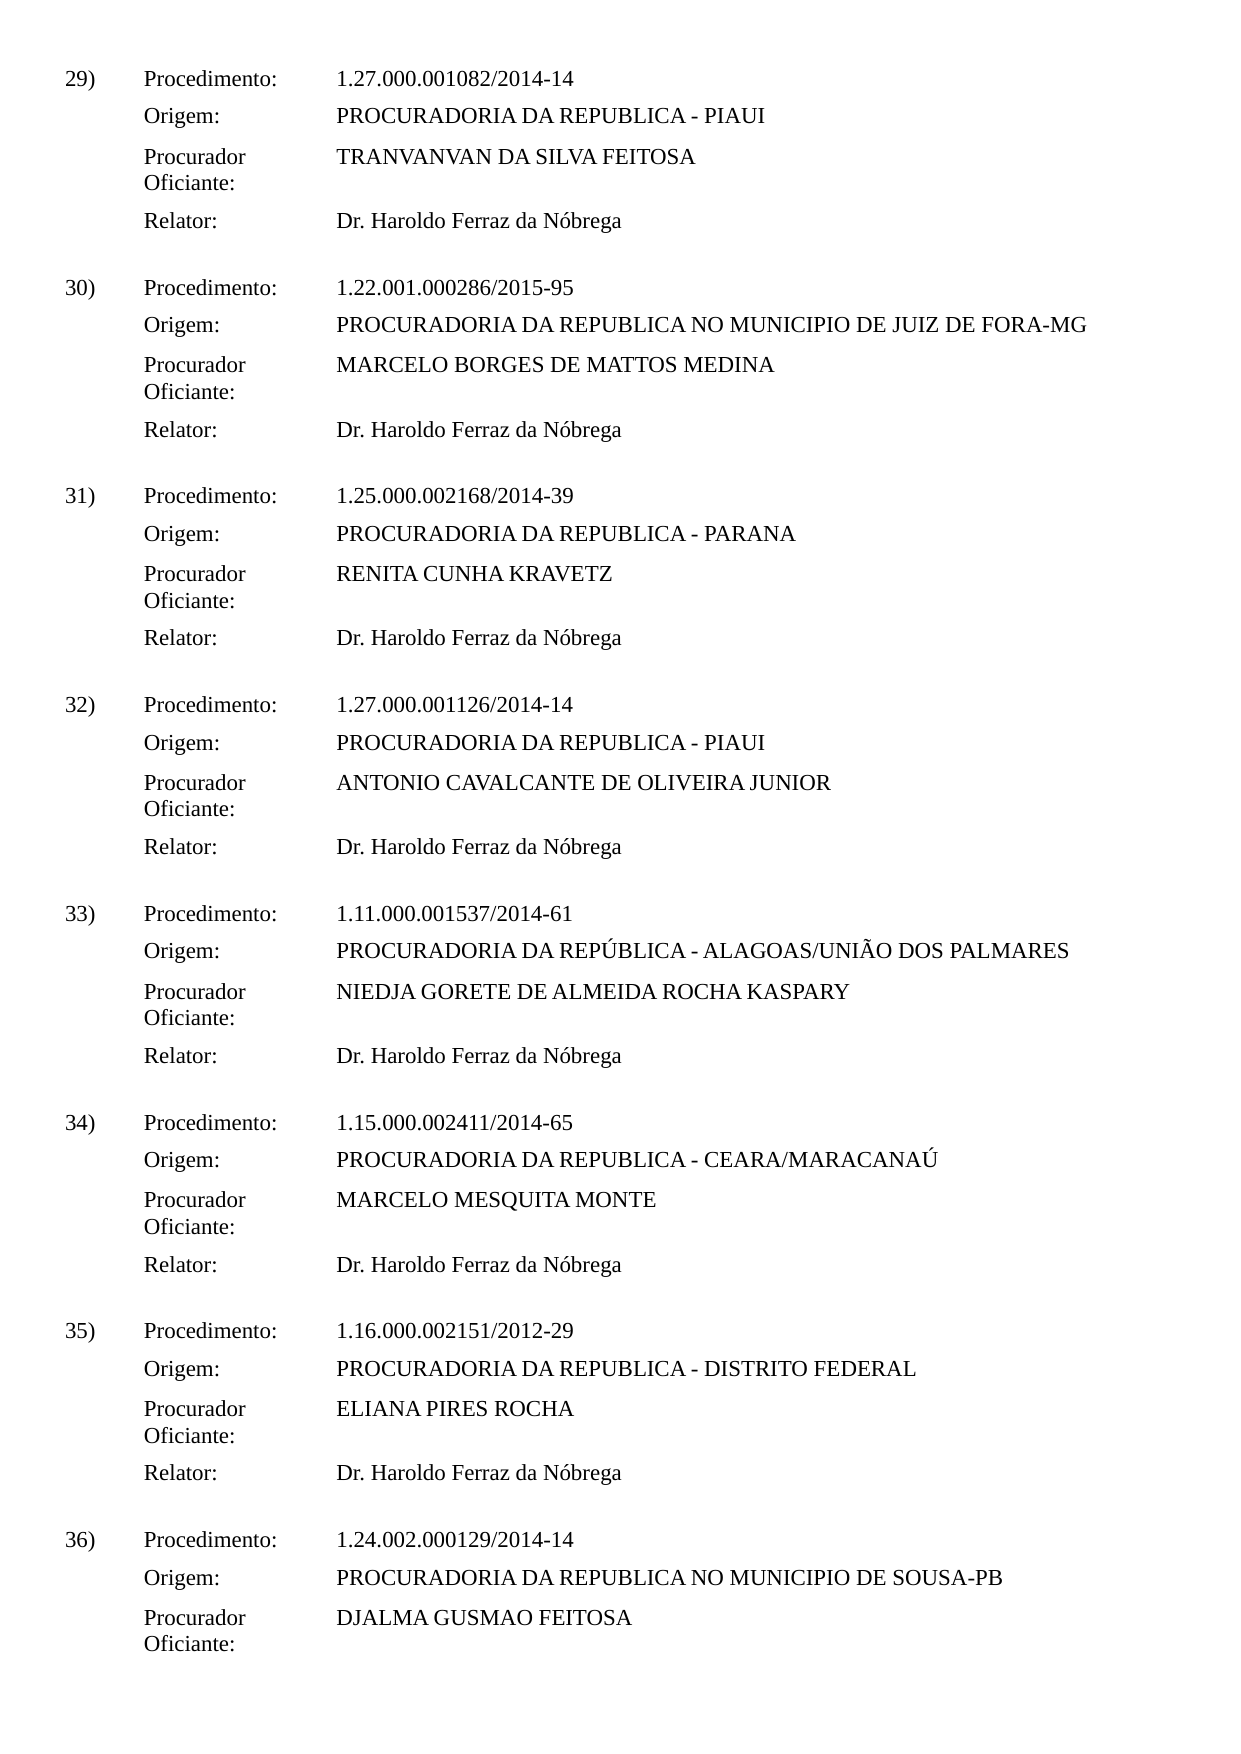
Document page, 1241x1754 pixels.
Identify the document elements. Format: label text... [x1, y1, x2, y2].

table_cell [59, 1245, 138, 1285]
table_cell [59, 1349, 138, 1389]
table_cell PROCURADORIA DA REPUBLICA - PIAUI [330, 97, 1181, 137]
table_cell [59, 763, 138, 827]
table_cell Procurador Oficiante: [138, 137, 330, 201]
table_cell Relator: [138, 828, 330, 868]
table_cell Origem: [138, 723, 330, 763]
table_cell PROCURADORIA DA REPÚBLICA - ALAGOAS/UNIÃO DOS PALMARES [330, 932, 1181, 972]
table_cell Procurador Oficiante: [138, 1390, 330, 1454]
table_cell ELIANA PIRES ROCHA [330, 1390, 1181, 1454]
table_cell [59, 1598, 138, 1662]
table_header Procedimento: [138, 685, 330, 723]
table_header 35) [59, 1312, 138, 1349]
table_cell [59, 97, 138, 137]
table_cell [59, 555, 138, 619]
table_header Procedimento: [138, 1520, 330, 1558]
table_cell [59, 1558, 138, 1598]
table_cell Dr. Haroldo Ferraz da Nóbrega [330, 201, 1181, 241]
table_cell [59, 619, 138, 659]
table_cell [59, 972, 138, 1036]
table_header Procedimento: [138, 1312, 330, 1349]
table_header 1.15.000.002411/2014-65 [330, 1103, 1181, 1141]
table_header 1.27.000.001082/2014-14 [330, 59, 1181, 97]
table_cell PROCURADORIA DA REPUBLICA NO MUNICIPIO DE SOUSA-PB [330, 1558, 1181, 1598]
table_cell Dr. Haroldo Ferraz da Nóbrega [330, 1036, 1181, 1076]
table_cell [59, 137, 138, 201]
table_cell [59, 723, 138, 763]
table_cell Origem: [138, 97, 330, 137]
table_header 1.27.000.001126/2014-14 [330, 685, 1181, 723]
table_cell [59, 346, 138, 410]
table_header 1.24.002.000129/2014-14 [330, 1520, 1181, 1558]
table_cell Procurador Oficiante: [138, 763, 330, 827]
table_cell PROCURADORIA DA REPUBLICA - CEARA/MARACANAÚ [330, 1141, 1181, 1181]
table_cell Procurador Oficiante: [138, 555, 330, 619]
table_cell PROCURADORIA DA REPUBLICA - DISTRITO FEDERAL [330, 1349, 1181, 1389]
table_cell Dr. Haroldo Ferraz da Nóbrega [330, 410, 1181, 450]
table_header 1.11.000.001537/2014-61 [330, 894, 1181, 932]
table_header Procedimento: [138, 59, 330, 97]
table_cell [59, 410, 138, 450]
table_header 33) [59, 894, 138, 932]
table_cell Dr. Haroldo Ferraz da Nóbrega [330, 1245, 1181, 1285]
table_cell [59, 1390, 138, 1454]
table_header 34) [59, 1103, 138, 1141]
table_header Procedimento: [138, 1103, 330, 1141]
table_cell PROCURADORIA DA REPUBLICA - PIAUI [330, 723, 1181, 763]
table_header 31) [59, 477, 138, 514]
table_cell [59, 828, 138, 868]
table_cell Relator: [138, 410, 330, 450]
table_header 36) [59, 1520, 138, 1558]
table_cell Procurador Oficiante: [138, 1598, 330, 1662]
table_cell Relator: [138, 1036, 330, 1076]
table_cell [59, 1454, 138, 1494]
table_cell [59, 201, 138, 241]
table_cell PROCURADORIA DA REPUBLICA - PARANA [330, 514, 1181, 554]
table_cell DJALMA GUSMAO FEITOSA [330, 1598, 1181, 1662]
table_cell Origem: [138, 1349, 330, 1389]
table_cell ANTONIO CAVALCANTE DE OLIVEIRA JUNIOR [330, 763, 1181, 827]
table_header 32) [59, 685, 138, 723]
table_cell Relator: [138, 619, 330, 659]
table_cell MARCELO BORGES DE MATTOS MEDINA [330, 346, 1181, 410]
table_cell Relator: [138, 1454, 330, 1494]
table_header 1.25.000.002168/2014-39 [330, 477, 1181, 514]
table_header 1.22.001.000286/2015-95 [330, 268, 1181, 306]
table_cell Dr. Haroldo Ferraz da Nóbrega [330, 619, 1181, 659]
table_cell Procurador Oficiante: [138, 972, 330, 1036]
table_cell Relator: [138, 201, 330, 241]
table_cell Dr. Haroldo Ferraz da Nóbrega [330, 1454, 1181, 1494]
table_cell Procurador Oficiante: [138, 346, 330, 410]
table_cell [59, 1036, 138, 1076]
table_header Procedimento: [138, 268, 330, 306]
table_cell [59, 306, 138, 346]
table_cell RENITA CUNHA KRAVETZ [330, 555, 1181, 619]
table_cell [59, 1141, 138, 1181]
table_header 30) [59, 268, 138, 306]
table_cell Origem: [138, 306, 330, 346]
table_cell PROCURADORIA DA REPUBLICA NO MUNICIPIO DE JUIZ DE FORA-MG [330, 306, 1181, 346]
table_cell Origem: [138, 932, 330, 972]
table_header 1.16.000.002151/2012-29 [330, 1312, 1181, 1349]
table_cell NIEDJA GORETE DE ALMEIDA ROCHA KASPARY [330, 972, 1181, 1036]
table_header Procedimento: [138, 477, 330, 514]
table_cell Relator: [138, 1245, 330, 1285]
table_cell Procurador Oficiante: [138, 1181, 330, 1245]
table_cell MARCELO MESQUITA MONTE [330, 1181, 1181, 1245]
table_cell Origem: [138, 1141, 330, 1181]
table_cell Origem: [138, 514, 330, 554]
table_cell TRANVANVAN DA SILVA FEITOSA [330, 137, 1181, 201]
table_cell [59, 1181, 138, 1245]
table_cell Origem: [138, 1558, 330, 1598]
table_cell [59, 932, 138, 972]
table_header Procedimento: [138, 894, 330, 932]
table_cell [59, 514, 138, 554]
table_header 29) [59, 59, 138, 97]
table_cell Dr. Haroldo Ferraz da Nóbrega [330, 828, 1181, 868]
